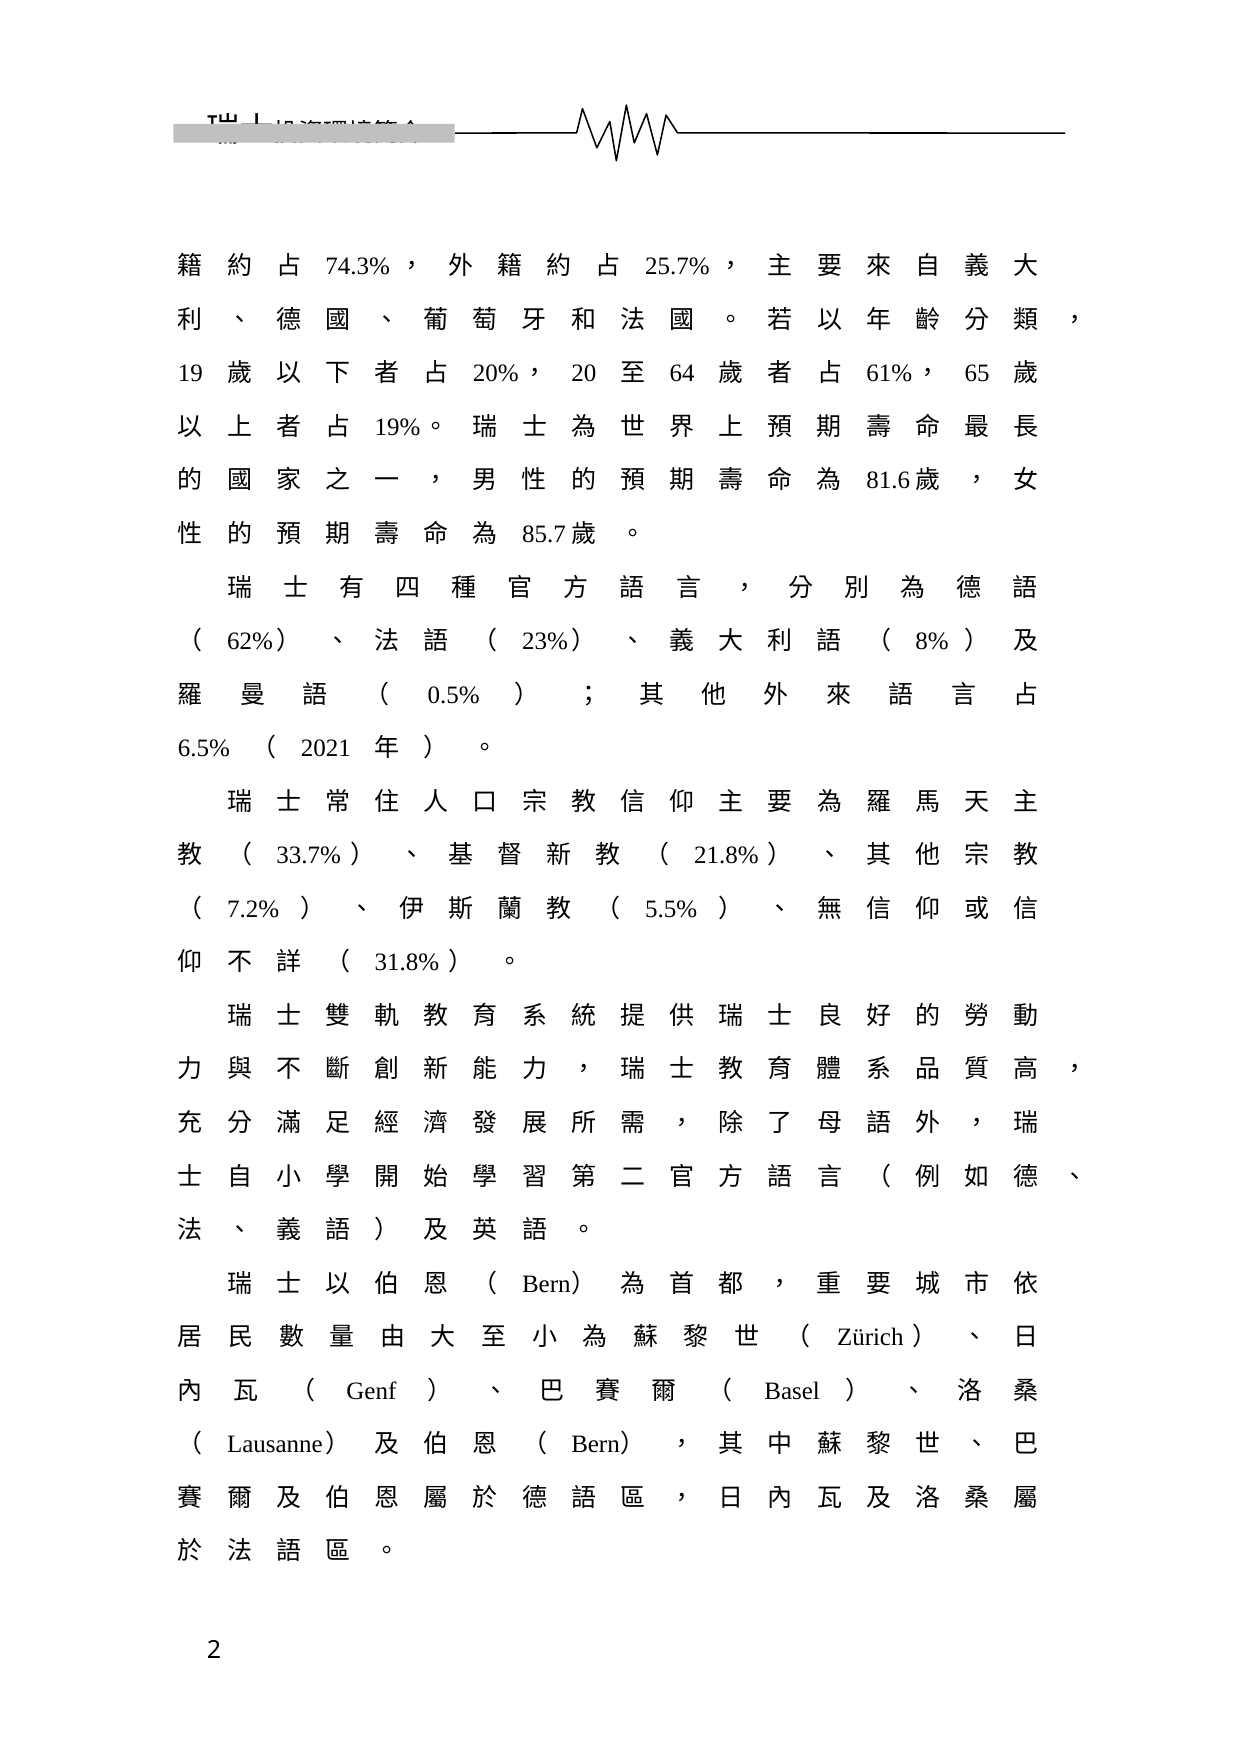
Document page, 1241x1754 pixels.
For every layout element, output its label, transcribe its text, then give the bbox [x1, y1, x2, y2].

text 瑞士雙軌教育系統提供瑞士良好的勞動力與不斷創新能力，瑞士教育體系品質高，充分滿足經濟發展所需，除了母語外，瑞士自小學開始學習第二官方語言（例如德、法、義語）及英語。 [178, 987, 1063, 1254]
text 瑞士常住人口約為874萬人（2021年），男性占49.6%、女性占50.4%。常住人口中瑞士籍約占74.3%，外籍約占25.7%，主要來自義大利、德國、葡萄牙和法國。若以年齡分類，19歲以下者占20%，20至64歲者占61%，65歲以上者占19%。瑞士為世界上預期壽命最長的國家之一，男性的預期壽命為81.6歲，女性的預期壽命為85.7歲。 [178, 237, 1063, 558]
text 瑞士常住人口宗教信仰主要為羅馬天主教（33.7%）、基督新教（21.8%）、其他宗教（7.2%）、伊斯蘭教（5.5%）、無信仰或信仰不詳（31.8%）。 [178, 773, 1063, 987]
text 瑞士有四種官方語言，分別為德語（62%）、法語（23%）、義大利語（8%）及羅曼語（0.5%）；其他外來語言占6.5%（2021年）。 [178, 558, 1063, 773]
text 瑞士以伯恩（Bern）為首都，重要城市依居民數量由大至小為蘇黎世（Zürich）、日內瓦（Genf）、巴賽爾（Basel）、洛桑（Lausanne）及伯恩（Bern），其中蘇黎世、巴賽爾及伯恩屬於德語區，日內瓦及洛桑屬於法語區。 [178, 1254, 1063, 1576]
